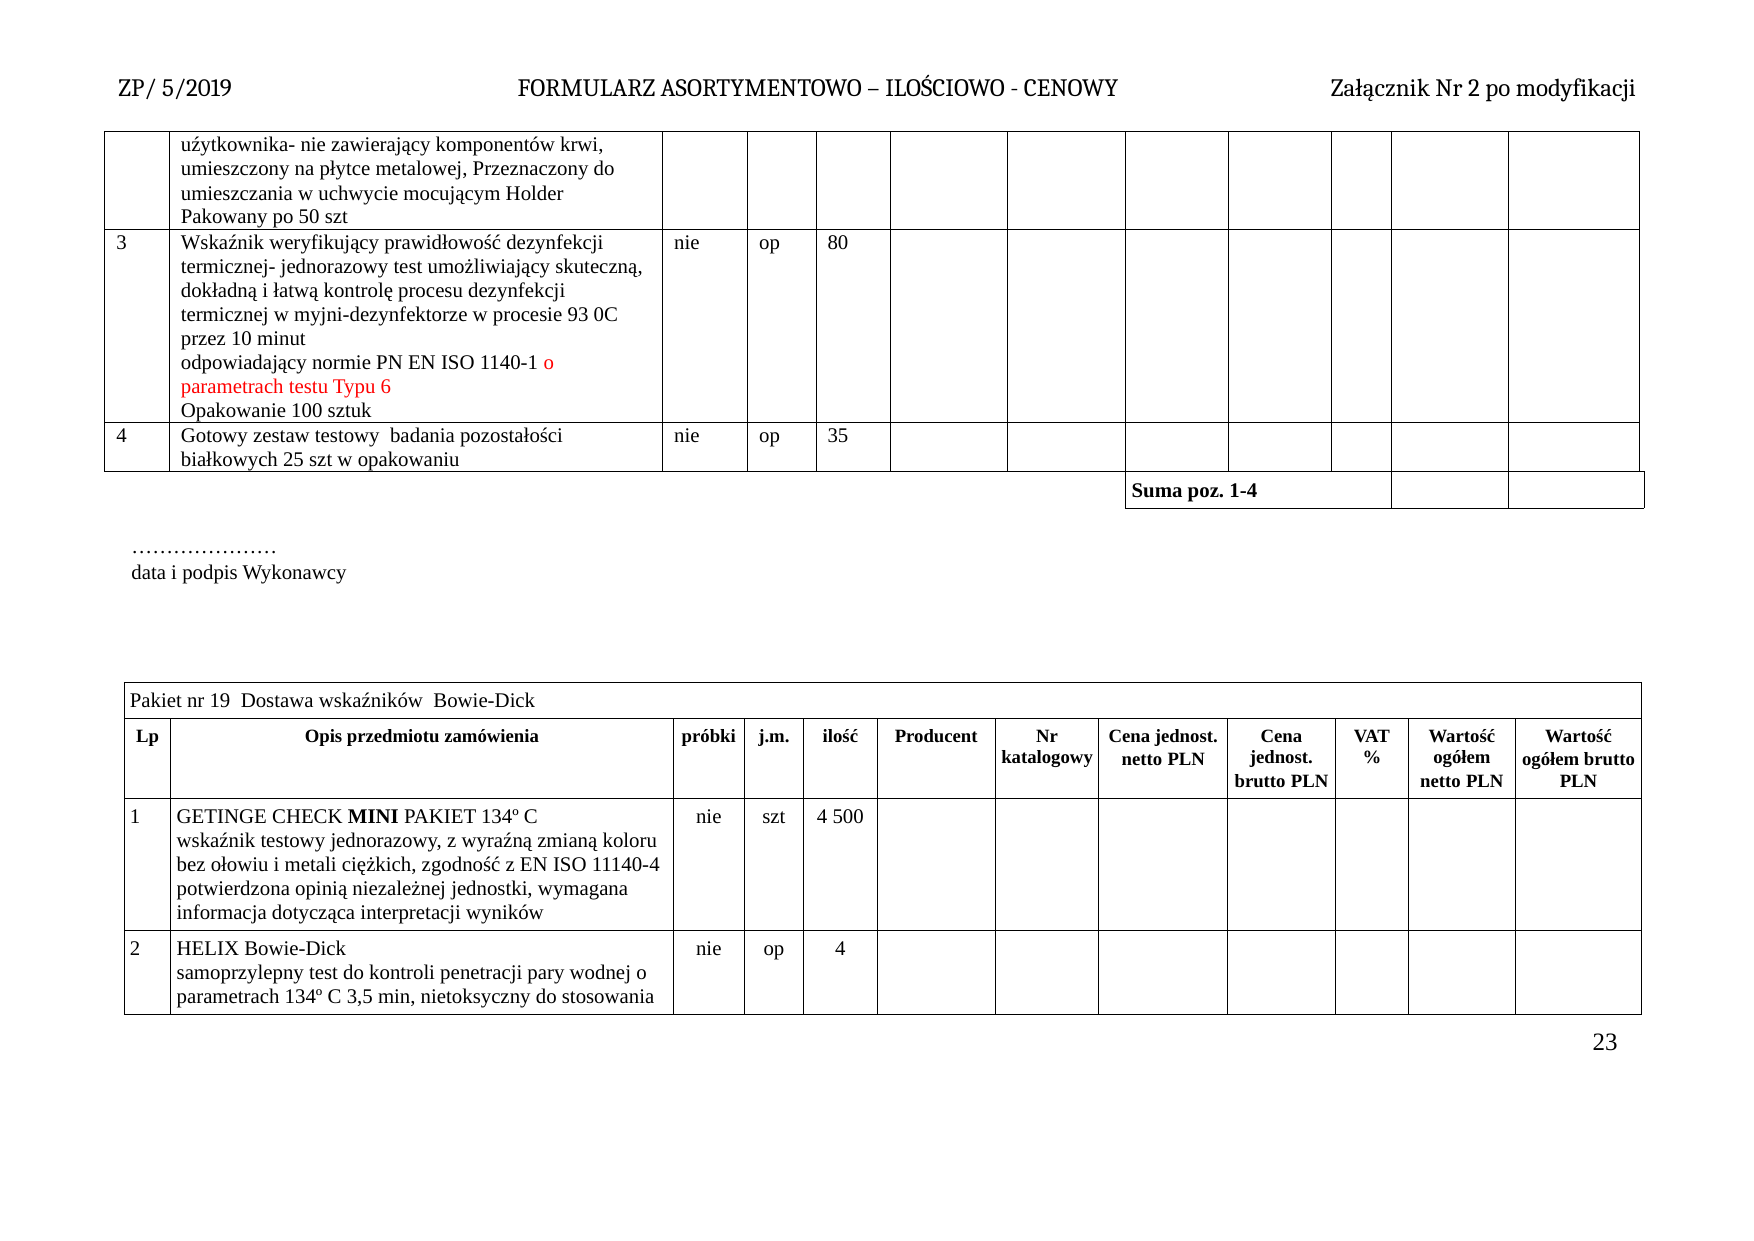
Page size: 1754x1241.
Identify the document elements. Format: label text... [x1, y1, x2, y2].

table_cell uźytkownika- nie zawierający komponentów krwi, umieszczony na płytce metalowej, Przeznaczony do umieszczania w uchwycie mocującym Holder Pakowany po 50 szt [170, 132, 662, 228]
table_cell op [745, 931, 803, 1014]
table_cell [1126, 423, 1228, 471]
table_cell nie [663, 230, 747, 422]
table_cell nie [663, 423, 747, 471]
table_cell [1336, 799, 1408, 930]
table_header j.m. [745, 719, 803, 797]
table_cell [1332, 230, 1391, 422]
table_cell [1332, 132, 1391, 228]
table_cell [663, 132, 747, 228]
table_cell 4 500 [804, 799, 877, 930]
table_cell [1509, 423, 1639, 471]
table_header Producent [878, 719, 995, 797]
table_cell 4 [804, 931, 877, 1014]
table_cell [1516, 931, 1641, 1014]
table_cell [1228, 799, 1335, 930]
table_cell [105, 472, 1125, 508]
table_header Cena jednost. netto PLN [1099, 719, 1227, 797]
table_cell nie [674, 799, 744, 930]
table_cell [1229, 230, 1331, 422]
table_header Nr katalogowy [996, 719, 1098, 797]
table_cell [1008, 230, 1125, 422]
table_header Wartość ogółem netto PLN [1409, 719, 1515, 797]
table_cell [1332, 423, 1391, 471]
table_header VAT % [1336, 719, 1408, 797]
table_cell nie [674, 931, 744, 1014]
table_cell [1509, 132, 1639, 228]
table_cell 4 [105, 423, 169, 471]
table_cell 2 [125, 931, 170, 1014]
table_cell [878, 931, 995, 1014]
table_header Lp [125, 719, 170, 797]
table_cell [996, 931, 1098, 1014]
table_cell [748, 132, 816, 228]
table_cell [1516, 799, 1641, 930]
table_cell [1228, 931, 1335, 1014]
table_cell [1645, 471, 1651, 508]
table_cell [1099, 799, 1227, 930]
table_header Wartość ogółem brutto PLN [1516, 719, 1641, 797]
table_cell [1229, 132, 1331, 228]
table_cell [1336, 931, 1408, 1014]
table_cell szt [745, 799, 803, 930]
table_cell Wskaźnik weryfikujący prawidłowość dezynfekcji termicznej- jednorazowy test umożliwiający skuteczną, dokładną i łatwą kontrolę procesu dezynfekcji termicznej w myjni-dezynfektorze w procesie 93 0C przez 10 minut odpowiadający normie PN EN ISO 1140-1 o parametrach testu Typu 6 Opakowanie 100 sztuk [170, 230, 662, 422]
table_header Cena jednost. brutto PLN [1228, 719, 1335, 797]
table_cell op [748, 423, 816, 471]
table_cell [1509, 230, 1639, 422]
table_cell [891, 423, 1007, 471]
table_cell [105, 132, 169, 228]
table_header Pakiet nr 19 Dostawa wskaźników Bowie-Dick [125, 683, 1641, 718]
table_cell [817, 132, 890, 228]
table_header ilość [804, 719, 877, 797]
table_cell op [748, 230, 816, 422]
table_cell [1409, 799, 1515, 930]
table_cell [1640, 229, 1651, 422]
table_cell [1509, 472, 1644, 508]
table_cell [1126, 230, 1228, 422]
table_cell [891, 230, 1007, 422]
table_cell 3 [105, 230, 169, 422]
table_cell [1008, 132, 1125, 228]
table_cell [878, 799, 995, 930]
table_cell [1126, 132, 1228, 228]
table_cell [1392, 472, 1508, 508]
table_cell [1640, 131, 1651, 228]
table_cell [1409, 931, 1515, 1014]
table_cell 35 [817, 423, 890, 471]
table_cell [996, 799, 1098, 930]
table_cell [1392, 423, 1508, 471]
table_cell [891, 132, 1007, 228]
table_header próbki [674, 719, 744, 797]
table_cell Gotowy zestaw testowy badania pozostałości białkowych 25 szt w opakowaniu [170, 423, 662, 471]
table_cell [1392, 230, 1508, 422]
table_cell [1008, 423, 1125, 471]
table_cell GETINGE CHECK MINI PAKIET 134º C wskaźnik testowy jednorazowy, z wyraźną zmianą koloru bez ołowiu i metali ciężkich, zgodność z EN ISO 11140-4 potwierdzona opinią niezależnej jednostki, wymagana informacja dotycząca interpretacji wyników [171, 799, 673, 930]
table_cell [1099, 931, 1227, 1014]
table_cell [1229, 423, 1331, 471]
table_cell Suma poz. 1-4 [1126, 472, 1391, 508]
table_cell [1640, 422, 1651, 471]
table_cell HELIX Bowie-Dick samoprzylepny test do kontroli penetracji pary wodnej o parametrach 134º C 3,5 min, nietoksyczny do stosowania [171, 931, 673, 1014]
table_cell [1392, 132, 1508, 228]
table_cell 80 [817, 230, 890, 422]
table_cell 1 [125, 799, 170, 930]
table_cell data i podpis Wykonawcy [124, 559, 539, 586]
table_header Opis przedmiotu zamówienia [171, 719, 673, 797]
table_header ………………… [124, 533, 539, 559]
